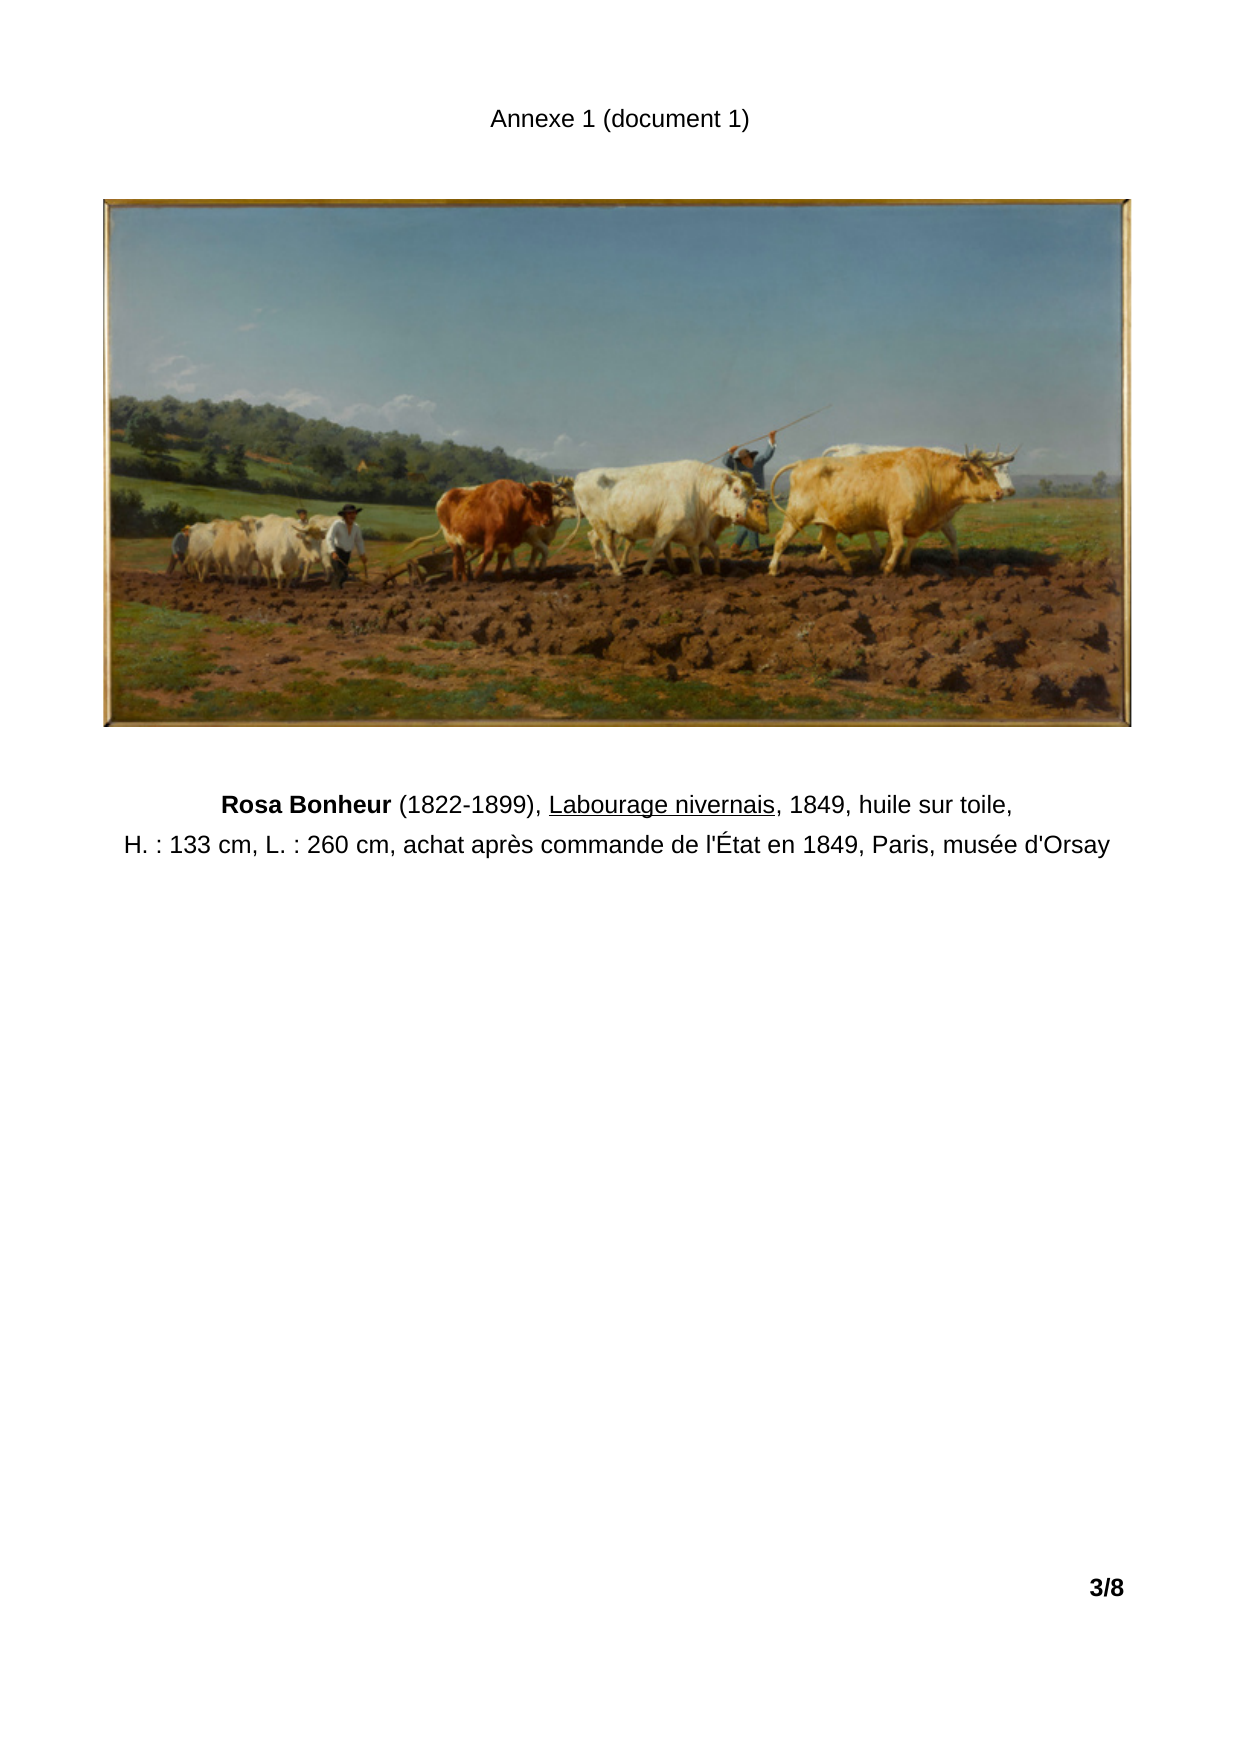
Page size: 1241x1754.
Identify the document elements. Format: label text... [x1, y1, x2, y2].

text Annexe 1 (document 1) [118, 104, 1122, 132]
picture [103, 199, 1132, 727]
text 3/8 [118, 1573, 1124, 1602]
text H. : 133 cm, L. : 260 cm, achat après commande de l'État en 1849, Paris, musée d'Orsay [118, 830, 1122, 859]
text Rosa Bonheur (1822-1899), Labourage nivernais, 1849, huile sur toile, [118, 790, 1122, 819]
